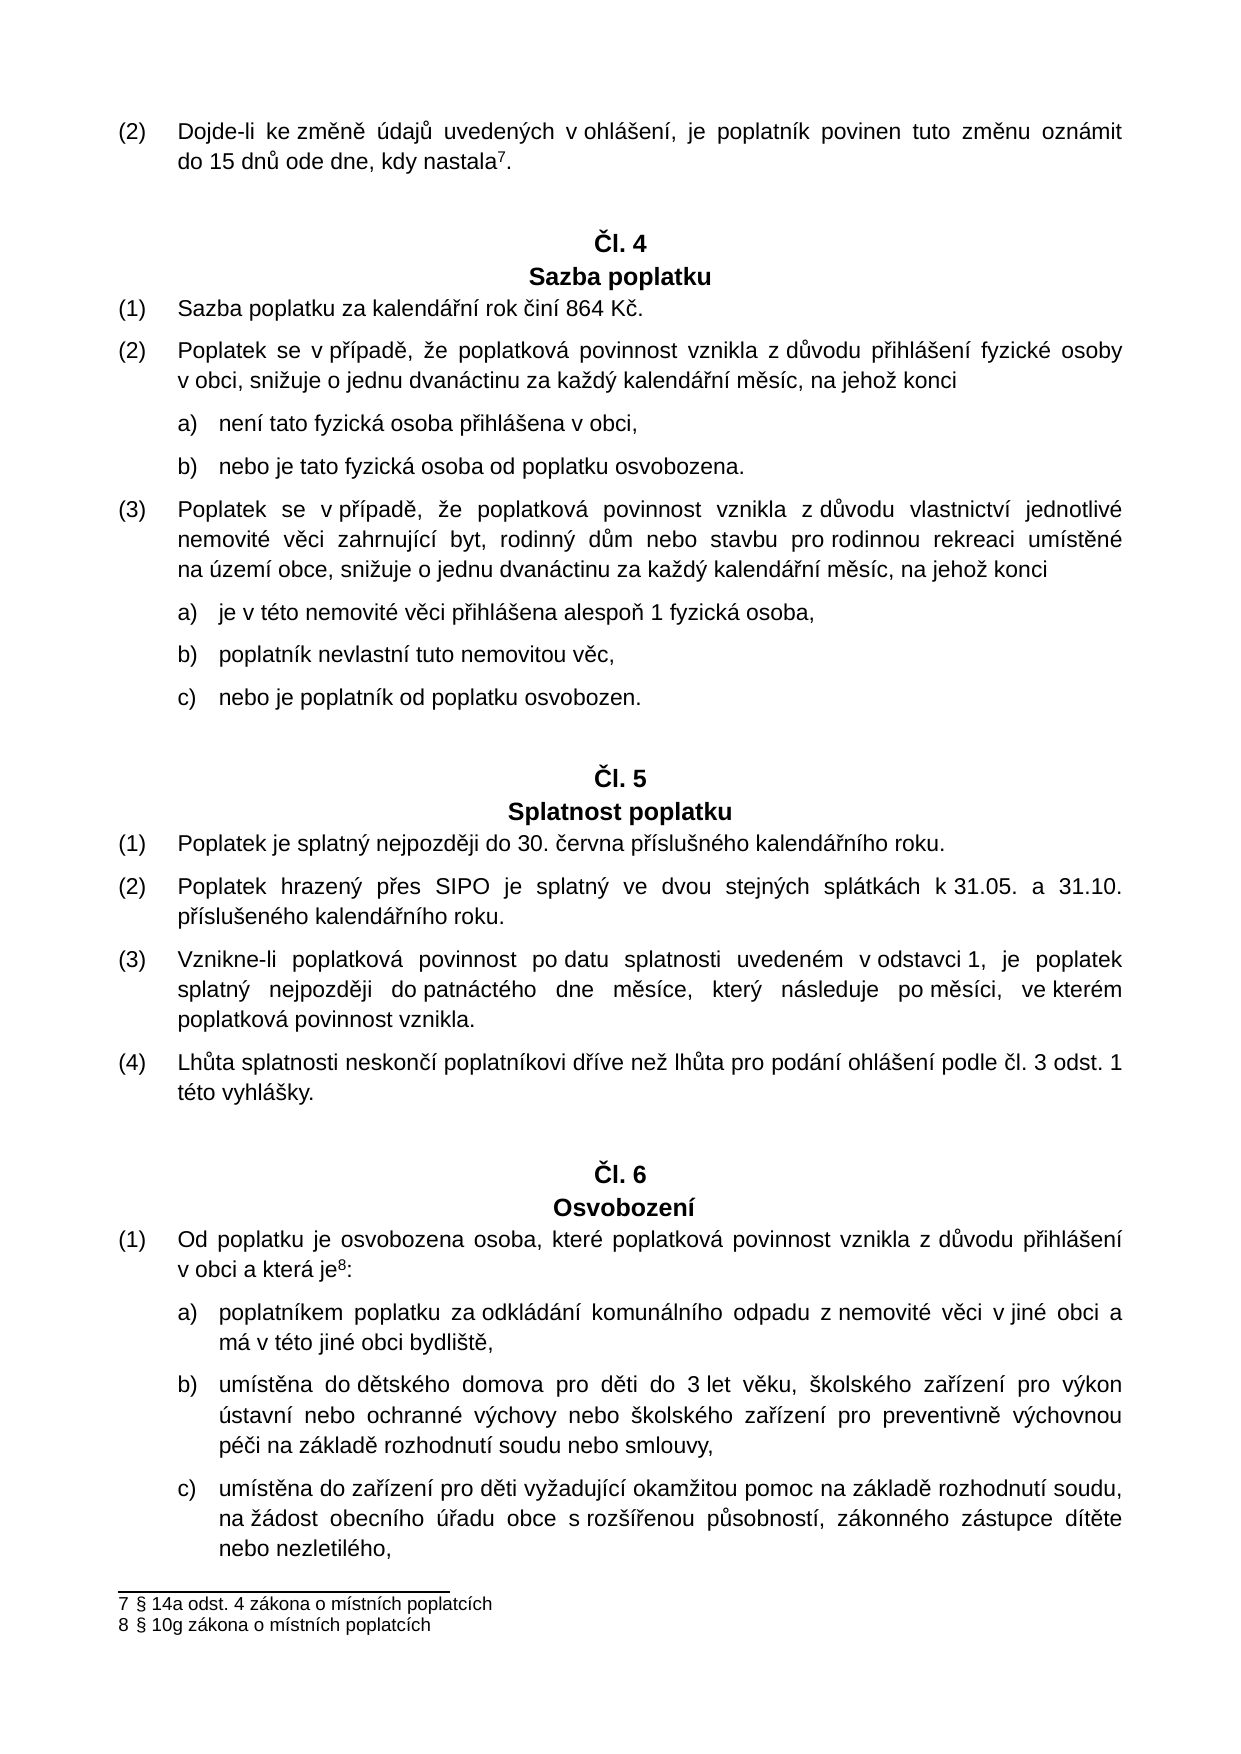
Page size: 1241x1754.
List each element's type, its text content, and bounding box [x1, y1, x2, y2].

list § 10g zákona o místních poplatcích [118, 1614, 1122, 1635]
list není tato fyzická osoba přihlášena v obci, [177, 410, 1122, 437]
list Vznikne-li poplatková povinnost po datu splatnosti uvedeném v odstavci 1, je poplatek splatný nejpozději do patnáctého dne měsíce, který následuje po měsíci, ve kterém poplatková povinnost vznikla. [118, 946, 1122, 1033]
list umístěna do dětského domova pro děti do 3 let věku, školského zařízení pro výkon ústavní nebo ochranné výchovy nebo školského zařízení pro preventivně výchovnou péči na základě rozhodnutí soudu nebo smlouvy, [177, 1371, 1122, 1458]
list Poplatek je splatný nejpozději do 30. června příslušného kalendářního roku. [118, 830, 1122, 857]
list Lhůta splatnosti neskončí poplatníkovi dříve než lhůta pro podání ohlášení podle čl. 3 odst. 1 této vyhlášky. [118, 1049, 1122, 1106]
list nebo je poplatník od poplatku osvobozen. [177, 684, 1122, 711]
list poplatník nevlastní tuto nemovitou věc, [177, 641, 1122, 668]
subtitle Čl. 4 Sazba poplatku [118, 228, 1122, 290]
list Poplatek se v případě, že poplatková povinnost vznikla z důvodu přihlášení fyzické osoby v obci, snižuje o jednu dvanáctinu za každý kalendářní měsíc, na jehož konci [118, 337, 1122, 394]
list poplatníkem poplatku za odkládání komunálního odpadu z nemovité věci v jiné obci a má v této jiné obci bydliště, [177, 1298, 1122, 1355]
list Dojde-li ke změně údajů uvedených v ohlášení, je poplatník povinen tuto změnu oznámit do 15 dnů ode dne, kdy nastala. [118, 118, 1122, 175]
list Od poplatku je osvobozena osoba, které poplatková povinnost vznikla z důvodu přihlášení v obci a která je: [118, 1226, 1122, 1282]
subtitle Čl. 5 Splatnost poplatku [118, 764, 1122, 826]
list umístěna do zařízení pro děti vyžadující okamžitou pomoc na základě rozhodnutí soudu, na žádost obecního úřadu obce s rozšířenou působností, zákonného zástupce dítěte nebo nezletilého, [177, 1474, 1122, 1561]
list § 14a odst. 4 zákona o místních poplatcích [118, 1592, 1122, 1614]
subtitle Čl. 6 Osvobození [118, 1159, 1122, 1221]
list nebo je tato fyzická osoba od poplatku osvobozena. [177, 453, 1122, 479]
list Poplatek se v případě, že poplatková povinnost vznikla z důvodu vlastnictví jednotlivé nemovité věci zahrnující byt, rodinný dům nebo stavbu pro rodinnou rekreaci umístěné na území obce, snižuje o jednu dvanáctinu za každý kalendářní měsíc, na jehož konci [118, 496, 1122, 582]
list Sazba poplatku za kalendářní rok činí 864 Kč. [118, 294, 1122, 321]
list Poplatek hrazený přes SIPO je splatný ve dvou stejných splátkách k 31.05. a 31.10. příslušeného kalendářního roku. [118, 873, 1122, 930]
list je v této nemovité věci přihlášena alespoň 1 fyzická osoba, [177, 599, 1122, 625]
